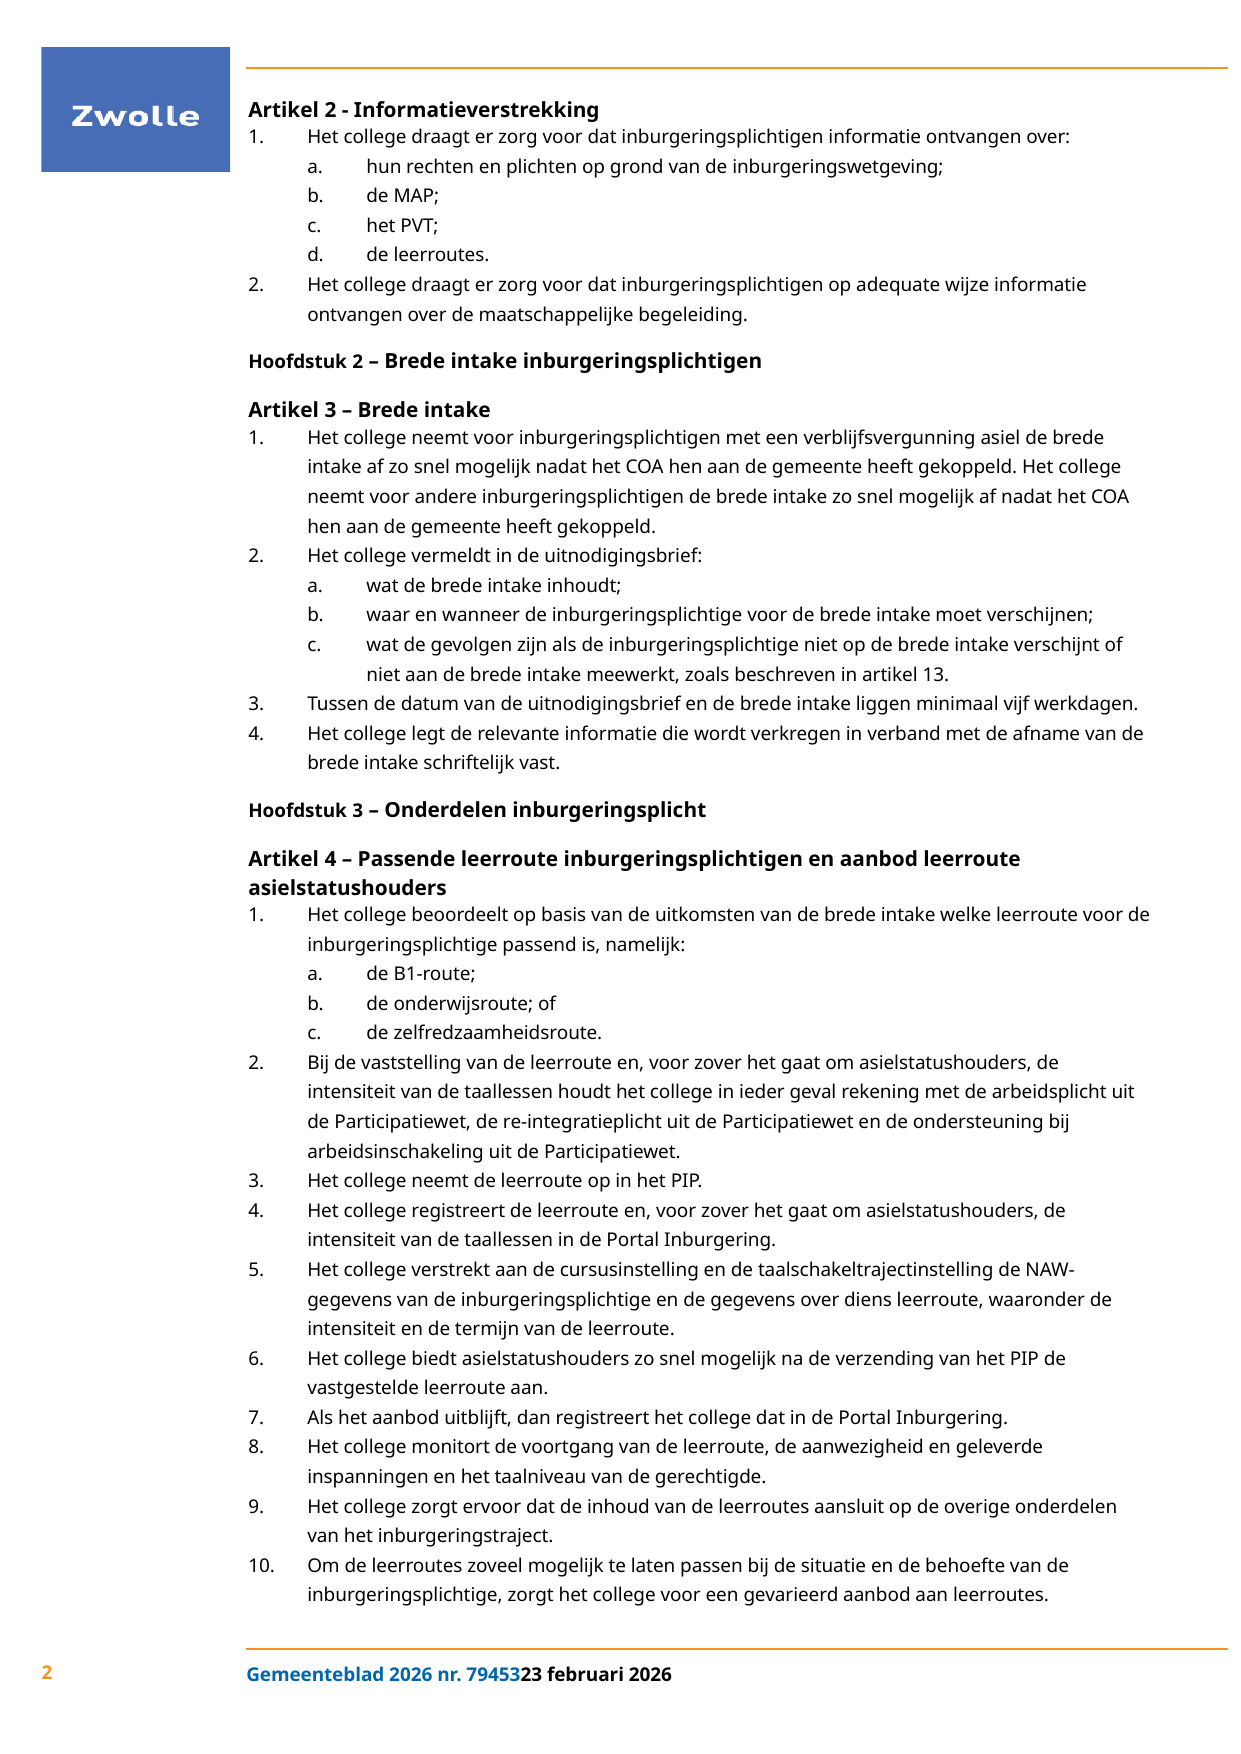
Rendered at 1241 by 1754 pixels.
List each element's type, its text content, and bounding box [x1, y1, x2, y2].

list Het college beoordeelt op basis van de uitkomsten van de brede intake welke leerroute voor de inburgeringsplichtige passend is, namelijk: [248, 901, 1152, 957]
list de leerroutes. [307, 242, 1152, 267]
list Bij de vaststelling van de leerroute en, voor zover het gaat om asielstatushouders, de intensiteit van de taallessen houdt het college in ieder geval rekening met de arbeidsplicht uit de Participatiewet, de re-integratieplicht uit de Participatiewet en de ondersteuning bij arbeidsinschakeling uit de Participatiewet. [248, 1049, 1152, 1164]
text Artikel 3 – Brede intake [248, 396, 1152, 424]
text Hoofdstuk 2 – Brede intake inburgeringsplichtigen [248, 346, 1152, 375]
list de zelfredzaamheidsroute. [307, 1019, 1152, 1045]
list Het college legt de relevante informatie die wordt verkregen in verband met de afname van de brede intake schriftelijk vast. [248, 720, 1152, 775]
list Het college neemt de leerroute op in het PIP. [248, 1167, 1152, 1193]
list Het college vermeldt in de uitnodigingsbrief: [248, 542, 1152, 568]
list de onderwijsroute; of [307, 990, 1152, 1016]
list Het college neemt voor inburgeringsplichtigen met een verblijfsvergunning asiel de brede intake af zo snel mogelijk nadat het COA hen aan de gemeente heeft gekoppeld. Het college neemt voor andere inburgeringsplichtigen de brede intake zo snel mogelijk af nadat het COA hen aan de gemeente heeft gekoppeld. [248, 424, 1152, 538]
list de B1-route; [307, 960, 1152, 986]
text Hoofdstuk 3 – Onderdelen inburgeringsplicht [248, 795, 1152, 823]
list wat de gevolgen zijn als de inburgeringsplichtige niet op de brede intake verschijnt of niet aan de brede intake meewerkt, zoals beschreven in artikel 13. [307, 631, 1152, 686]
list wat de brede intake inhoudt; [307, 572, 1152, 598]
list Het college draagt er zorg voor dat inburgeringsplichtigen informatie ontvangen over: [248, 123, 1152, 149]
list Als het aanbod uitblijft, dan registreert het college dat in de Portal Inburgering. [248, 1404, 1152, 1430]
list Het college registreert de leerroute en, voor zover het gaat om asielstatushouders, de intensiteit van de taallessen in de Portal Inburgering. [248, 1197, 1152, 1252]
list waar en wanneer de inburgeringsplichtige voor de brede intake moet verschijnen; [307, 602, 1152, 627]
list Het college monitort de voortgang van de leerroute, de aanwezigheid en geleverde inspanningen en het taalniveau van de gerechtigde. [248, 1434, 1152, 1489]
text Artikel 4 – Passende leerroute inburgeringsplichtigen en aanbod leerroute asielstatushouders [248, 844, 1152, 901]
list Het college biedt asielstatushouders zo snel mogelijk na de verzending van het PIP de vastgestelde leerroute aan. [248, 1345, 1152, 1400]
text Artikel 2 - Informatieverstrekking [248, 95, 1152, 123]
list de MAP; [307, 182, 1152, 208]
list Om de leerroutes zoveel mogelijk te laten passen bij de situatie en de behoefte van de inburgeringsplichtige, zorgt het college voor een gevarieerd aanbod aan leerroutes. [248, 1552, 1152, 1607]
list het PVT; [307, 212, 1152, 238]
picture [41, 47, 231, 172]
list Het college zorgt ervoor dat de inhoud van de leerroutes aansluit op de overige onderdelen van het inburgeringstraject. [248, 1493, 1152, 1548]
list Tussen de datum van de uitnodigingsbrief en de brede intake liggen minimaal vijf werkdagen. [248, 690, 1152, 716]
list Het college draagt er zorg voor dat inburgeringsplichtigen op adequate wijze informatie ontvangen over de maatschappelijke begeleiding. [248, 271, 1152, 326]
list hun rechten en plichten op grond van de inburgeringswetgeving; [307, 153, 1152, 178]
list Het college verstrekt aan de cursusinstelling en de taalschakeltrajectinstelling de NAW-gegevens van de inburgeringsplichtige en de gegevens over diens leerroute, waaronder de intensiteit en de termijn van de leerroute. [248, 1256, 1152, 1341]
